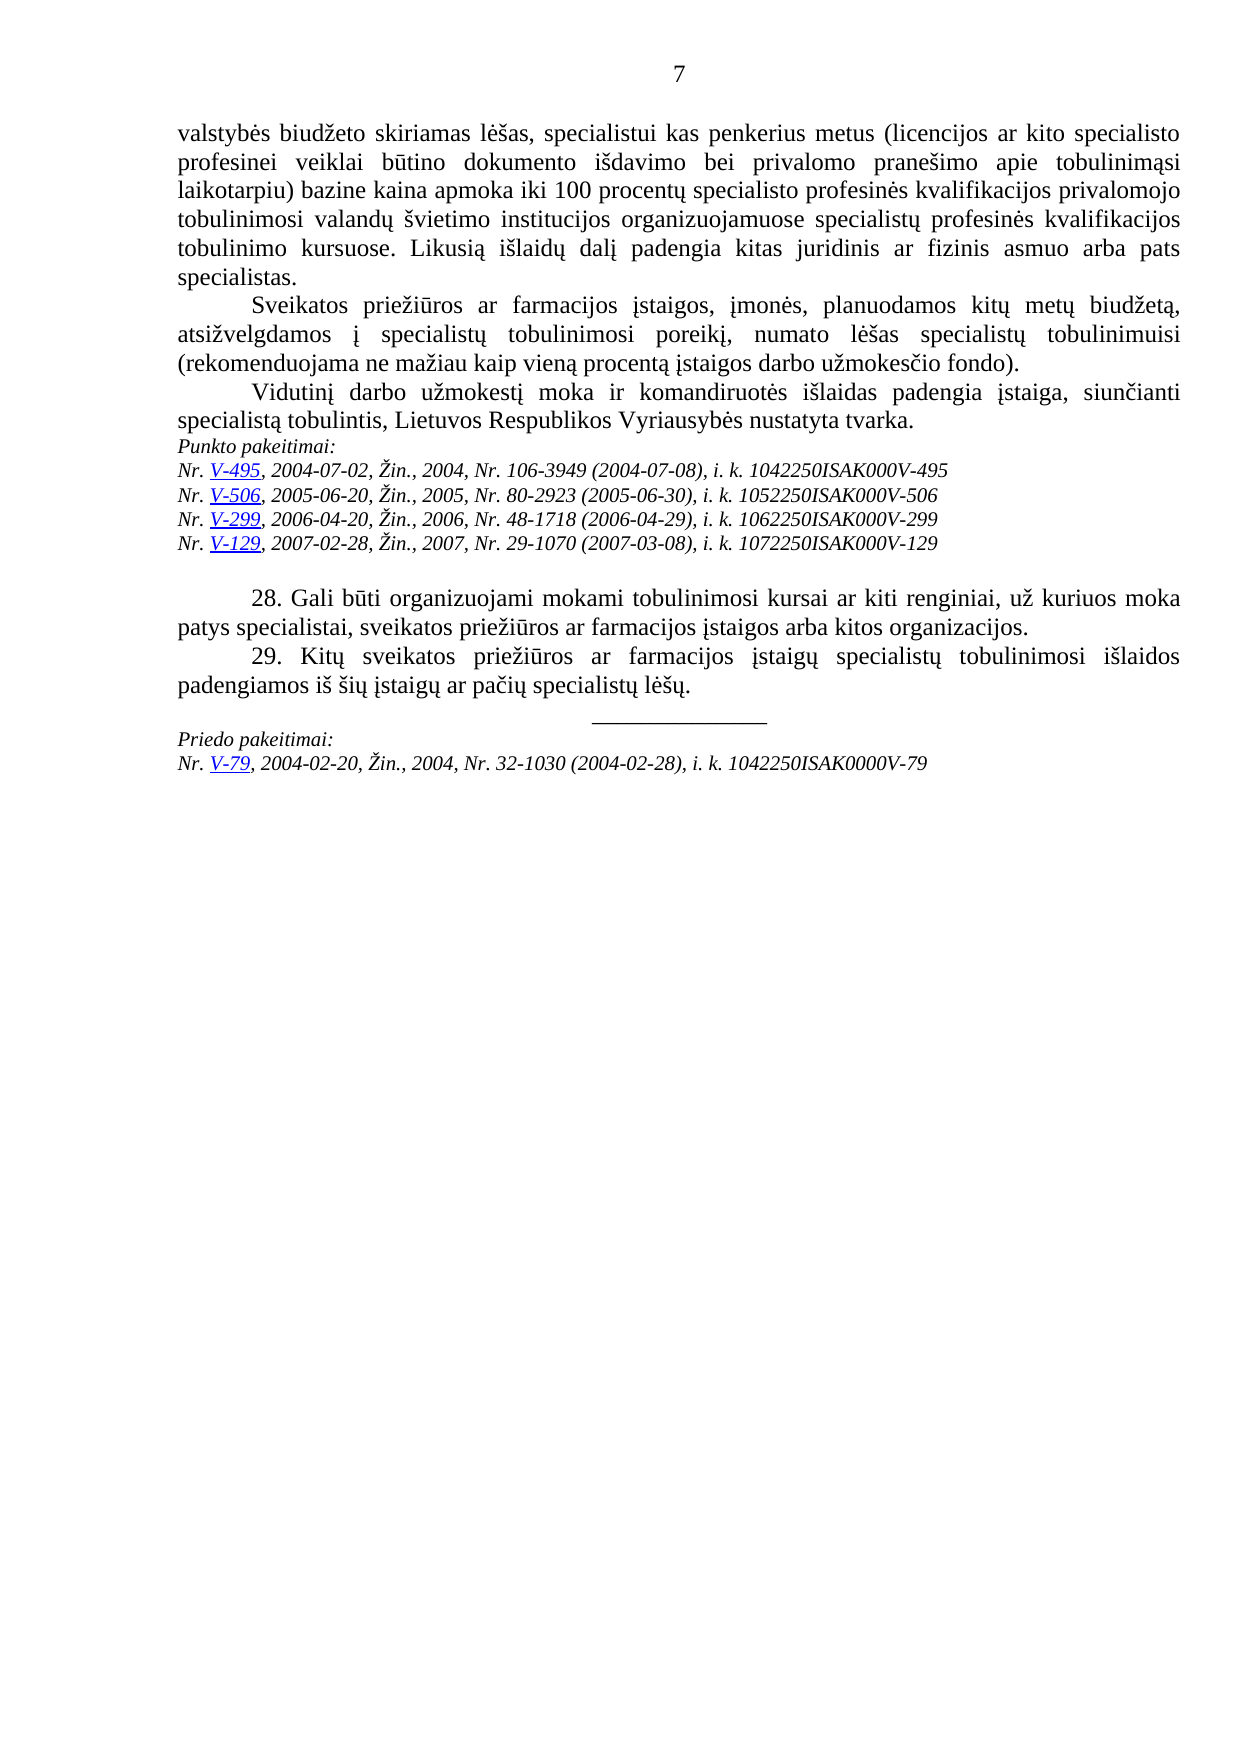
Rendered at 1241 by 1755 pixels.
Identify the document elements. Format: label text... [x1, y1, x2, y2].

text 28. Gali būti organizuojami mokami tobulinimosi kursai ar kiti renginiai, už kuriuos moka patys specialistai, sveikatos priežiūros ar farmacijos įstaigos arba kitos organizacijos. [177, 583, 1181, 641]
text Punkto pakeitimai: [177, 434, 1181, 458]
text Nr. V-299, 2006-04-20, Žin., 2006, Nr. 48-1718 (2006-04-29), i. k. 1062250ISAK000V-299 [177, 507, 1181, 531]
text 29. Kitų sveikatos priežiūros ar farmacijos įstaigų specialistų tobulinimosi išlaidos padengiamos iš šių įstaigų ar pačių specialistų lėšų. [177, 641, 1181, 698]
text Priedo pakeitimai: [177, 727, 1181, 751]
text Vidutinį darbo užmokestį moka ir komandiruotės išlaidas padengia įstaiga, siunčianti specialistą tobulintis, Lietuvos Respublikos Vyriausybės nustatyta tvarka. [177, 377, 1181, 434]
text valstybės biudžeto skiriamas lėšas, specialistui kas penkerius metus (licencijos ar kito specialisto profesinei veiklai būtino dokumento išdavimo bei privalomo pranešimo apie tobulinimąsi laikotarpiu) bazine kaina apmoka iki 100 procentų specialisto profesinės kvalifikacijos privalomojo tobulinimosi valandų švietimo institucijos organizuojamuose specialistų profesinės kvalifikacijos tobulinimo kursuose. Likusią išlaidų dalį padengia kitas juridinis ar fizinis asmuo arba pats specialistas. [177, 118, 1181, 291]
text Sveikatos priežiūros ar farmacijos įstaigos, įmonės, planuodamos kitų metų biudžetą, atsižvelgdamos į specialistų tobulinimosi poreikį, numato lėšas specialistų tobulinimuisi (rekomenduojama ne mažiau kaip vieną procentą įstaigos darbo užmokesčio fondo). [177, 291, 1181, 377]
text Nr. V-79, 2004-02-20, Žin., 2004, Nr. 32-1030 (2004-02-28), i. k. 1042250ISAK0000V-79 [177, 751, 1181, 775]
text Nr. V-506, 2005-06-20, Žin., 2005, Nr. 80-2923 (2005-06-30), i. k. 1052250ISAK000V-506 [177, 482, 1181, 507]
text ______________ [177, 698, 1181, 727]
text Nr. V-495, 2004-07-02, Žin., 2004, Nr. 106-3949 (2004-07-08), i. k. 1042250ISAK000V-495 [177, 458, 1181, 482]
text Nr. V-129, 2007-02-28, Žin., 2007, Nr. 29-1070 (2007-03-08), i. k. 1072250ISAK000V-129 [177, 531, 1181, 555]
